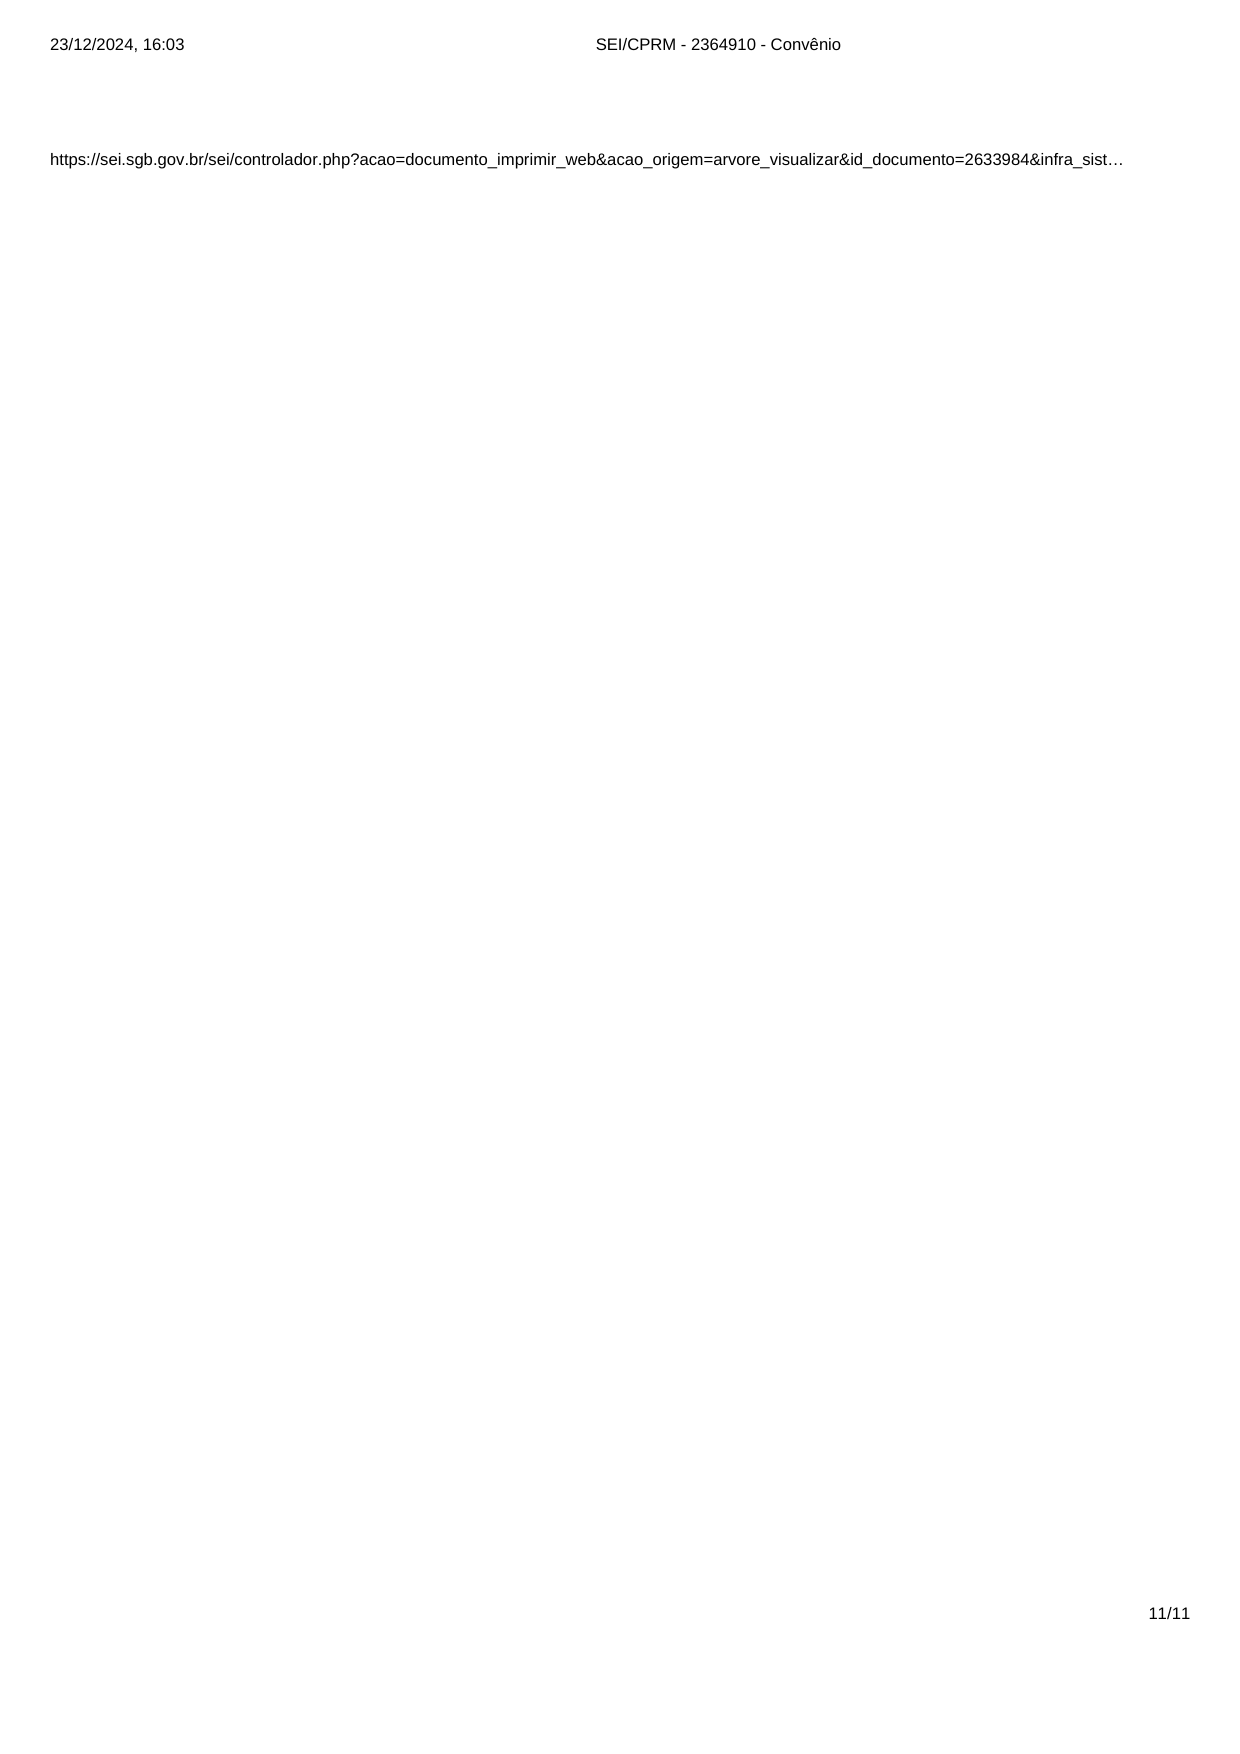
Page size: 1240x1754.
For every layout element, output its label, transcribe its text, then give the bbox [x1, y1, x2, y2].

text https://sei.sgb.gov.br/sei/controlador.php?acao=documento_imprimir_web&acao_origem=arvore_visualizar&id_documento=2633984&infra_sist… [50, 150, 1180, 169]
